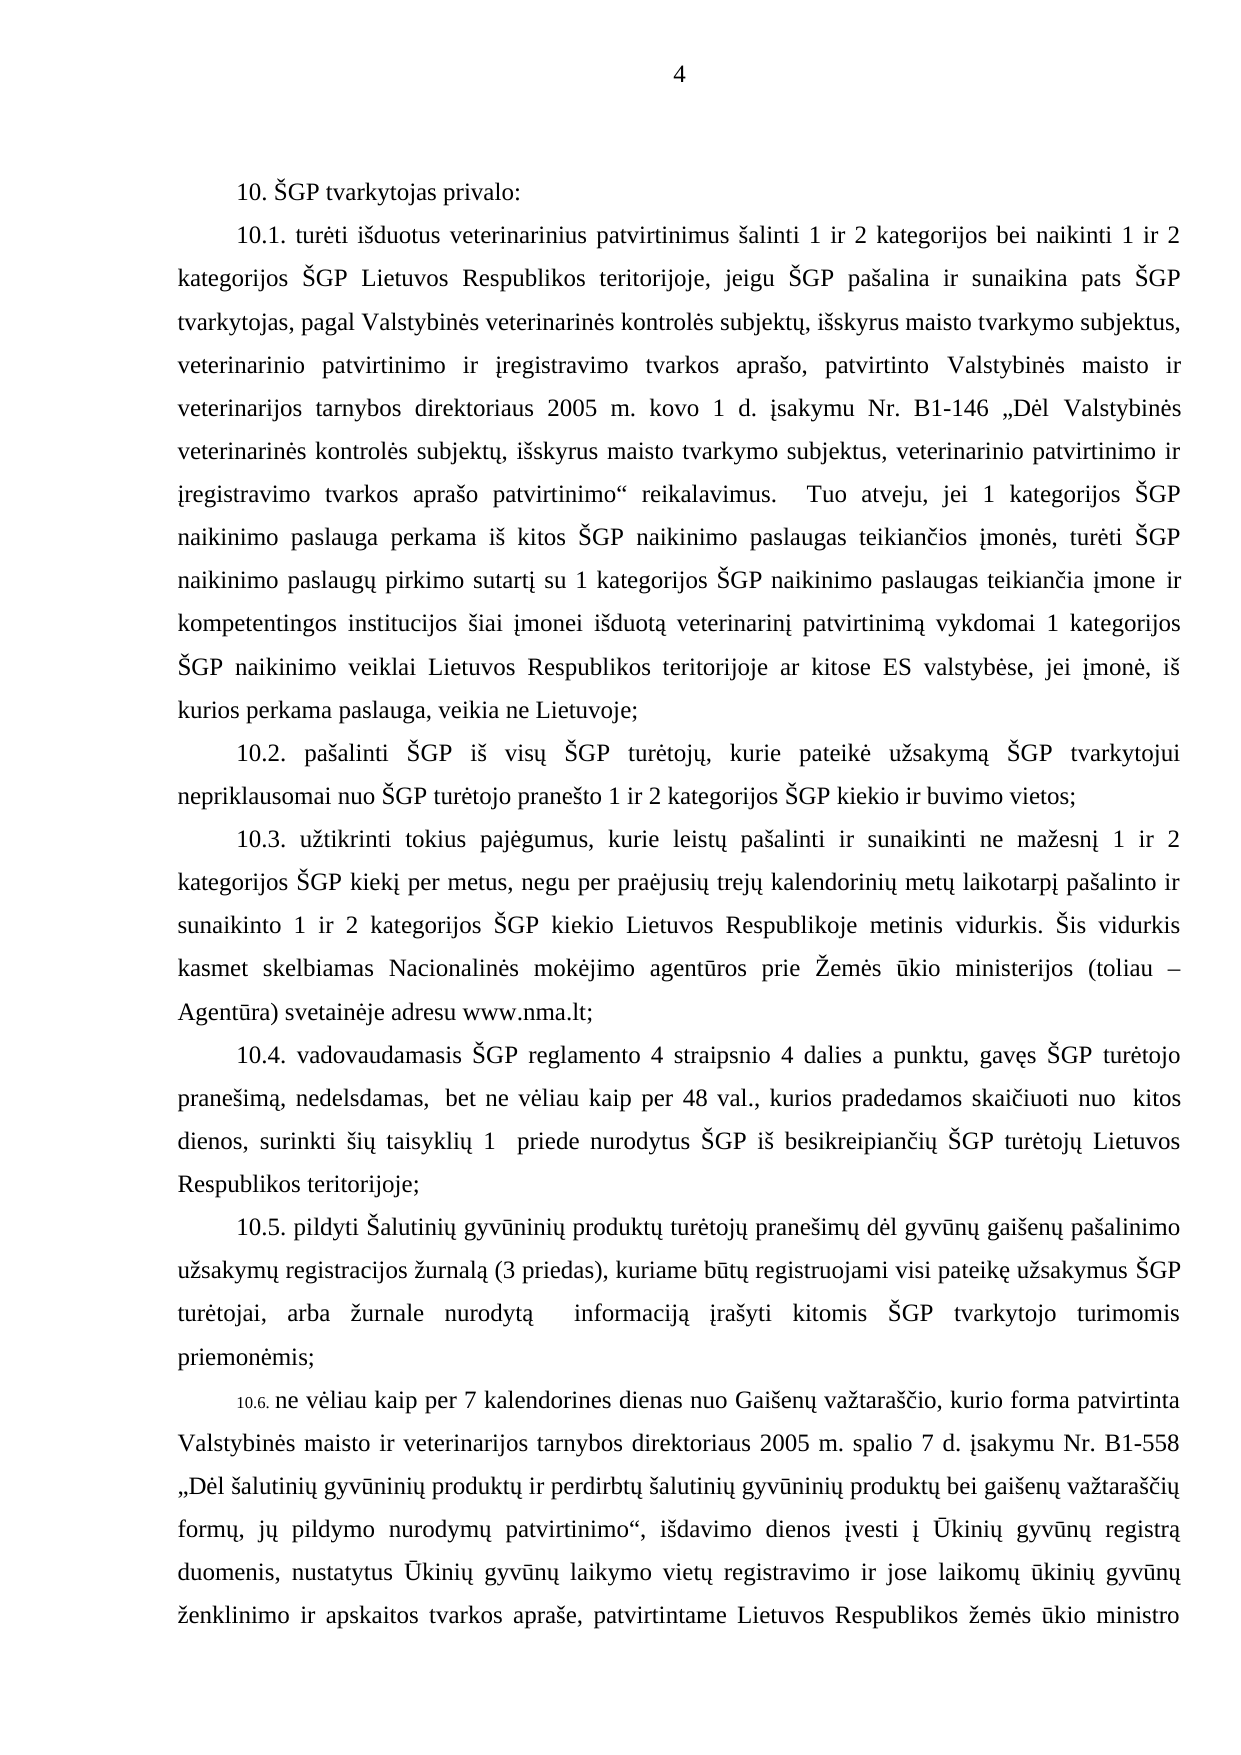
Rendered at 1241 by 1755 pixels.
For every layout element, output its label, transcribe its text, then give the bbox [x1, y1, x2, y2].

text 10.2. pašalinti ŠGP iš visų ŠGP turėtojų, kurie pateikė užsakymą ŠGP tvarkytojui nepriklausomai nuo ŠGP turėtojo pranešto 1 ir 2 kategorijos ŠGP kiekio ir buvimo vietos; [177, 738, 1181, 810]
text 10.5. pildyti Šalutinių gyvūninių produktų turėtojų pranešimų dėl gyvūnų gaišenų pašalinimo užsakymų registracijos žurnalą (3 priedas), kuriame būtų registruojami visi pateikę užsakymus ŠGP turėtojai, arba žurnale nurodytą informaciją įrašyti kitomis ŠGP tvarkytojo turimomis priemonėmis; [177, 1212, 1181, 1370]
text 10.4. vadovaudamasis ŠGP reglamento 4 straipsnio 4 dalies a punktu, gavęs ŠGP turėtojo pranešimą, nedelsdamas, bet ne vėliau kaip per 48 val., kurios pradedamos skaičiuoti nuo kitos dienos, surinkti šių taisyklių 1 priede nurodytus ŠGP iš besikreipiančių ŠGP turėtojų Lietuvos Respublikos teritorijoje; [177, 1040, 1181, 1198]
text 10.3. užtikrinti tokius pajėgumus, kurie leistų pašalinti ir sunaikinti ne mažesnį 1 ir 2 kategorijos ŠGP kiekį per metus, negu per praėjusių trejų kalendorinių metų laikotarpį pašalinto ir sunaikinto 1 ir 2 kategorijos ŠGP kiekio Lietuvos Respublikoje metinis vidurkis. Šis vidurkis kasmet skelbiamas Nacionalinės mokėjimo agentūros prie Žemės ūkio ministerijos (toliau – Agentūra) svetainėje adresu www.nma.lt; [177, 824, 1181, 1025]
text 10.6. ne vėliau kaip per 7 kalendorines dienas nuo Gaišenų važtaraščio, kurio forma patvirtinta Valstybinės maisto ir veterinarijos tarnybos direktoriaus 2005 m. spalio 7 d. įsakymu Nr. B1-558 „Dėl šalutinių gyvūninių produktų ir perdirbtų šalutinių gyvūninių produktų bei gaišenų važtaraščių formų, jų pildymo nurodymų patvirtinimo“, išdavimo dienos įvesti į Ūkinių gyvūnų registrą duomenis, nustatytus Ūkinių gyvūnų laikymo vietų registravimo ir jose laikomų ūkinių gyvūnų ženklinimo ir apskaitos tvarkos apraše, patvirtintame Lietuvos Respublikos žemės ūkio ministro [177, 1385, 1181, 1629]
text 10. ŠGP tvarkytojas privalo: [177, 177, 1181, 206]
text 10.1. turėti išduotus veterinarinius patvirtinimus šalinti 1 ir 2 kategorijos bei naikinti 1 ir 2 kategorijos ŠGP Lietuvos Respublikos teritorijoje, jeigu ŠGP pašalina ir sunaikina pats ŠGP tvarkytojas, pagal Valstybinės veterinarinės kontrolės subjektų, išskyrus maisto tvarkymo subjektus, veterinarinio patvirtinimo ir įregistravimo tvarkos aprašo, patvirtinto Valstybinės maisto ir veterinarijos tarnybos direktoriaus 2005 m. kovo 1 d. įsakymu Nr. B1-146 „Dėl Valstybinės veterinarinės kontrolės subjektų, išskyrus maisto tvarkymo subjektus, veterinarinio patvirtinimo ir įregistravimo tvarkos aprašo patvirtinimo“ reikalavimus. Tuo atveju, jei 1 kategorijos ŠGP naikinimo paslauga perkama iš kitos ŠGP naikinimo paslaugas teikiančios įmonės, turėti ŠGP naikinimo paslaugų pirkimo sutartį su 1 kategorijos ŠGP naikinimo paslaugas teikiančia įmone ir kompetentingos institucijos šiai įmonei išduotą veterinarinį patvirtinimą vykdomai 1 kategorijos ŠGP naikinimo veiklai Lietuvos Respublikos teritorijoje ar kitose ES valstybėse, jei įmonė, iš kurios perkama paslauga, veikia ne Lietuvoje; [177, 220, 1181, 723]
